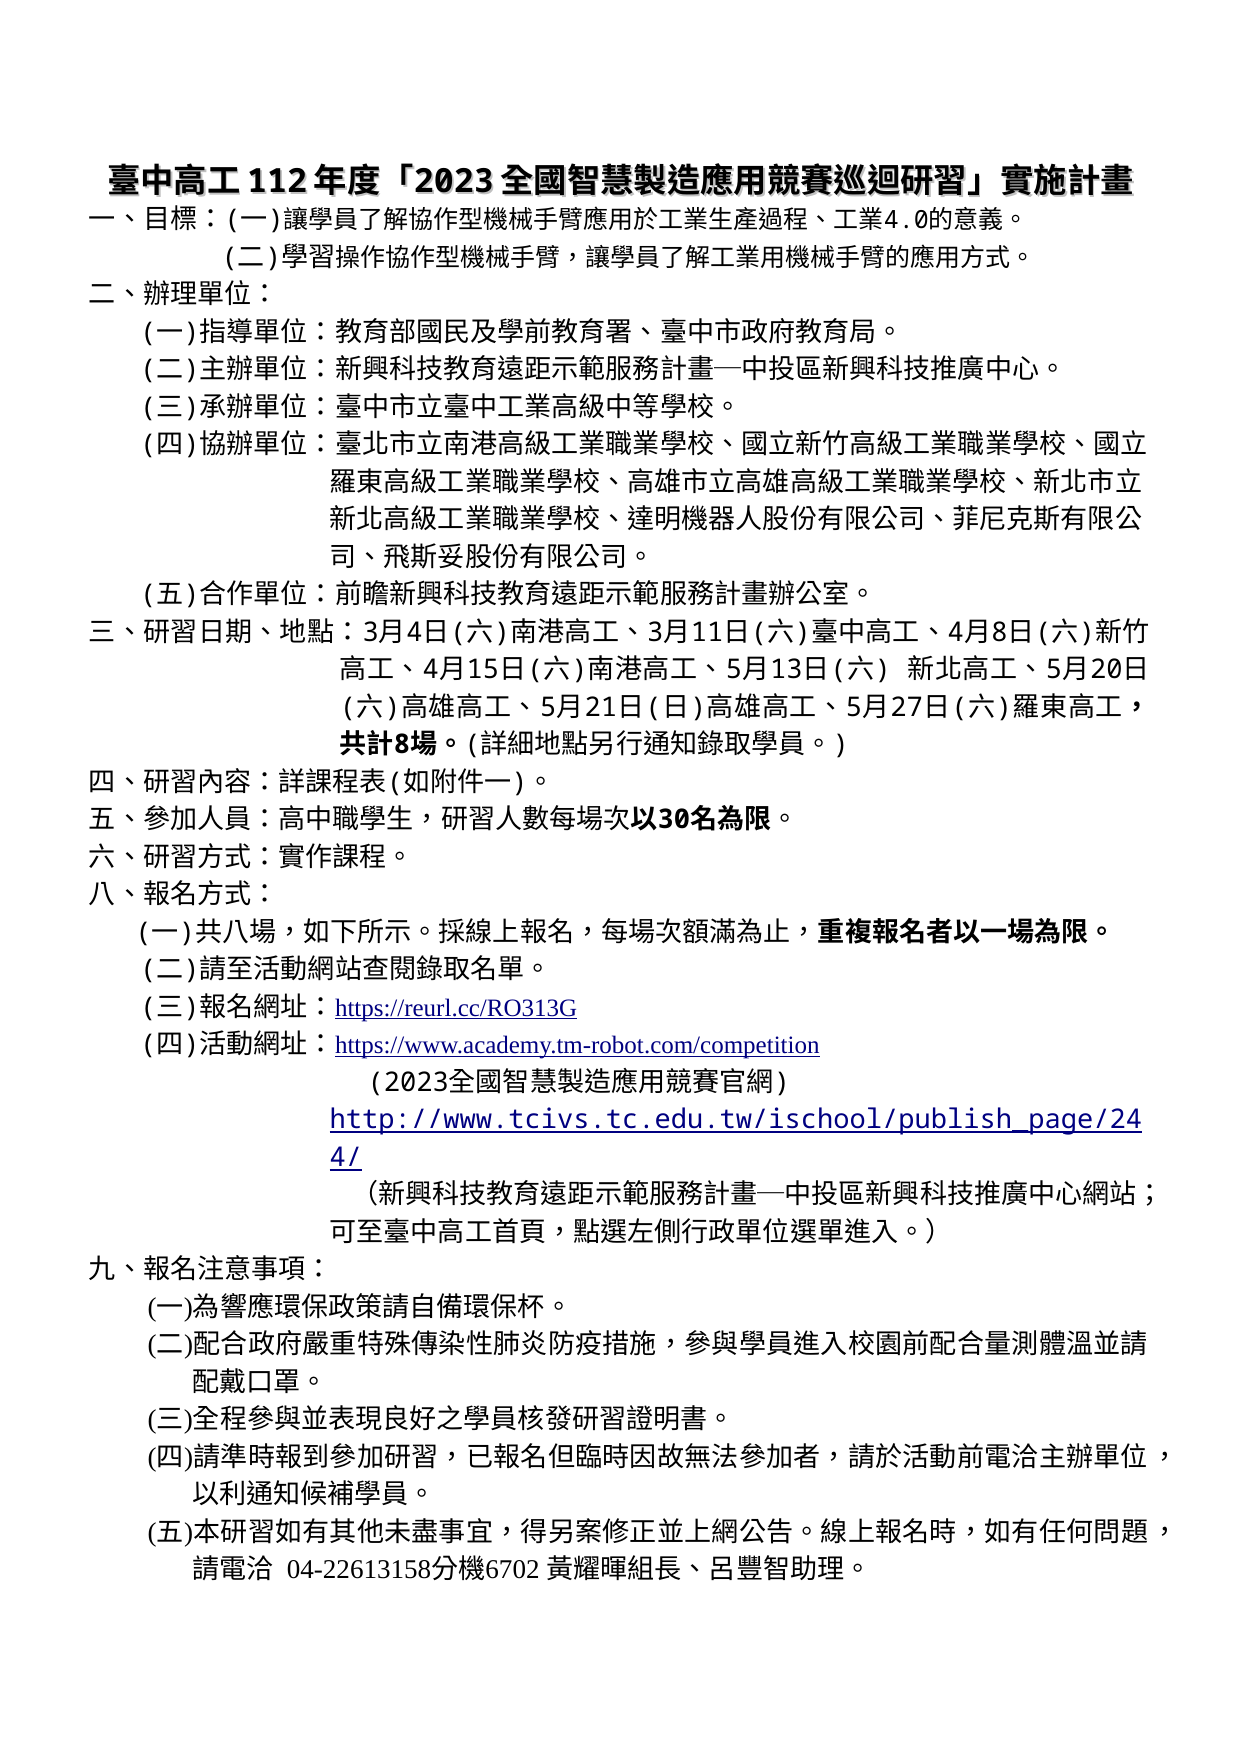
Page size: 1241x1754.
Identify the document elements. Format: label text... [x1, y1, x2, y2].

text (二)主辦單位：新興科技教育遠距示範服務計畫─中投區新興科技推廣中心。 [140, 349, 1152, 386]
text (四)請準時報到參加研習，已報名但臨時因故無法參加者，請於活動前電洽主辦單位，以利通知候補學員。 [147, 1436, 1152, 1511]
text (2023全國智慧製造應用競賽官網) http://www.tcivs.tc.edu.tw/ischool/publish_page/244/ [140, 1061, 1152, 1174]
text 六、研習方式：實作課程。 [89, 836, 1152, 874]
text (四)活動網址：https://www.academy.tm-robot.com/competition [140, 1024, 1152, 1061]
text (四)協辦單位：臺北市立南港高級工業職業學校、國立新竹高級工業職業學校、國立羅東高級工業職業學校、高雄市立高雄高級工業職業學校、新北市立新北高級工業職業學校、達明機器人股份有限公司、菲尼克斯有限公司、飛斯妥股份有限公司。 [140, 424, 1152, 574]
text 三、研習日期、地點：3月4日(六)南港高工、3月11日(六)臺中高工、4月8日(六)新竹高工、4月15日(六)南港高工、5月13日(六) 新北高工、5月20日(六)高雄高工、5月21日(日)高雄高工、5月27日(六)羅東高工，共計8場。(詳細地點另行通知錄取學員。) [89, 611, 1152, 761]
text 九、報名注意事項： [89, 1249, 1152, 1286]
text 二、辦理單位： [89, 274, 1152, 311]
text (三)全程參與並表現良好之學員核發研習證明書。 [147, 1399, 1152, 1436]
text 臺中高工112年度「2023全國智慧製造應用競賽巡迴研習」實施計畫 [89, 136, 1152, 199]
text (二)配合政府嚴重特殊傳染性肺炎防疫措施，參與學員進入校園前配合量測體溫並請配戴口罩。 [147, 1324, 1152, 1399]
text 一、目標：(一)讓學員了解協作型機械手臂應用於工業生產過程、工業4.0的意義。 [89, 199, 1152, 236]
text 四、研習內容：詳課程表(如附件一)。 [89, 761, 1152, 799]
text (一)指導單位：教育部國民及學前教育署、臺中市政府教育局。 [140, 311, 1152, 349]
text (一)為響應環保政策請自備環保杯。 [147, 1286, 1152, 1324]
text (二)學習操作協作型機械手臂，讓學員了解工業用機械手臂的應用方式。 [221, 236, 1152, 274]
text (三)報名網址：https://reurl.cc/RO313G [140, 986, 1152, 1024]
text (三)承辦單位：臺中市立臺中工業高級中等學校。 [140, 386, 1152, 424]
text (二)請至活動網站查閱錄取名單。 [140, 949, 1152, 986]
text (五)合作單位：前瞻新興科技教育遠距示範服務計畫辦公室。 [140, 574, 1152, 611]
text (一)共八場，如下所示。採線上報名，每場次額滿為止，重複報名者以一場為限。 [135, 911, 1152, 949]
text （新興科技教育遠距示範服務計畫─中投區新興科技推廣中心網站；可至臺中高工首頁，點選左側行政單位選單進入。） [140, 1174, 1152, 1249]
text 八、報名方式： [89, 874, 1152, 911]
text 五、參加人員：高中職學生，研習人數每場次以30名為限。 [89, 799, 1152, 836]
text (五)本研習如有其他未盡事宜，得另案修正並上網公告。線上報名時，如有任何問題，請電洽 04-22613158分機6702 黃耀暉組長、呂豐智助理。 [147, 1511, 1152, 1586]
